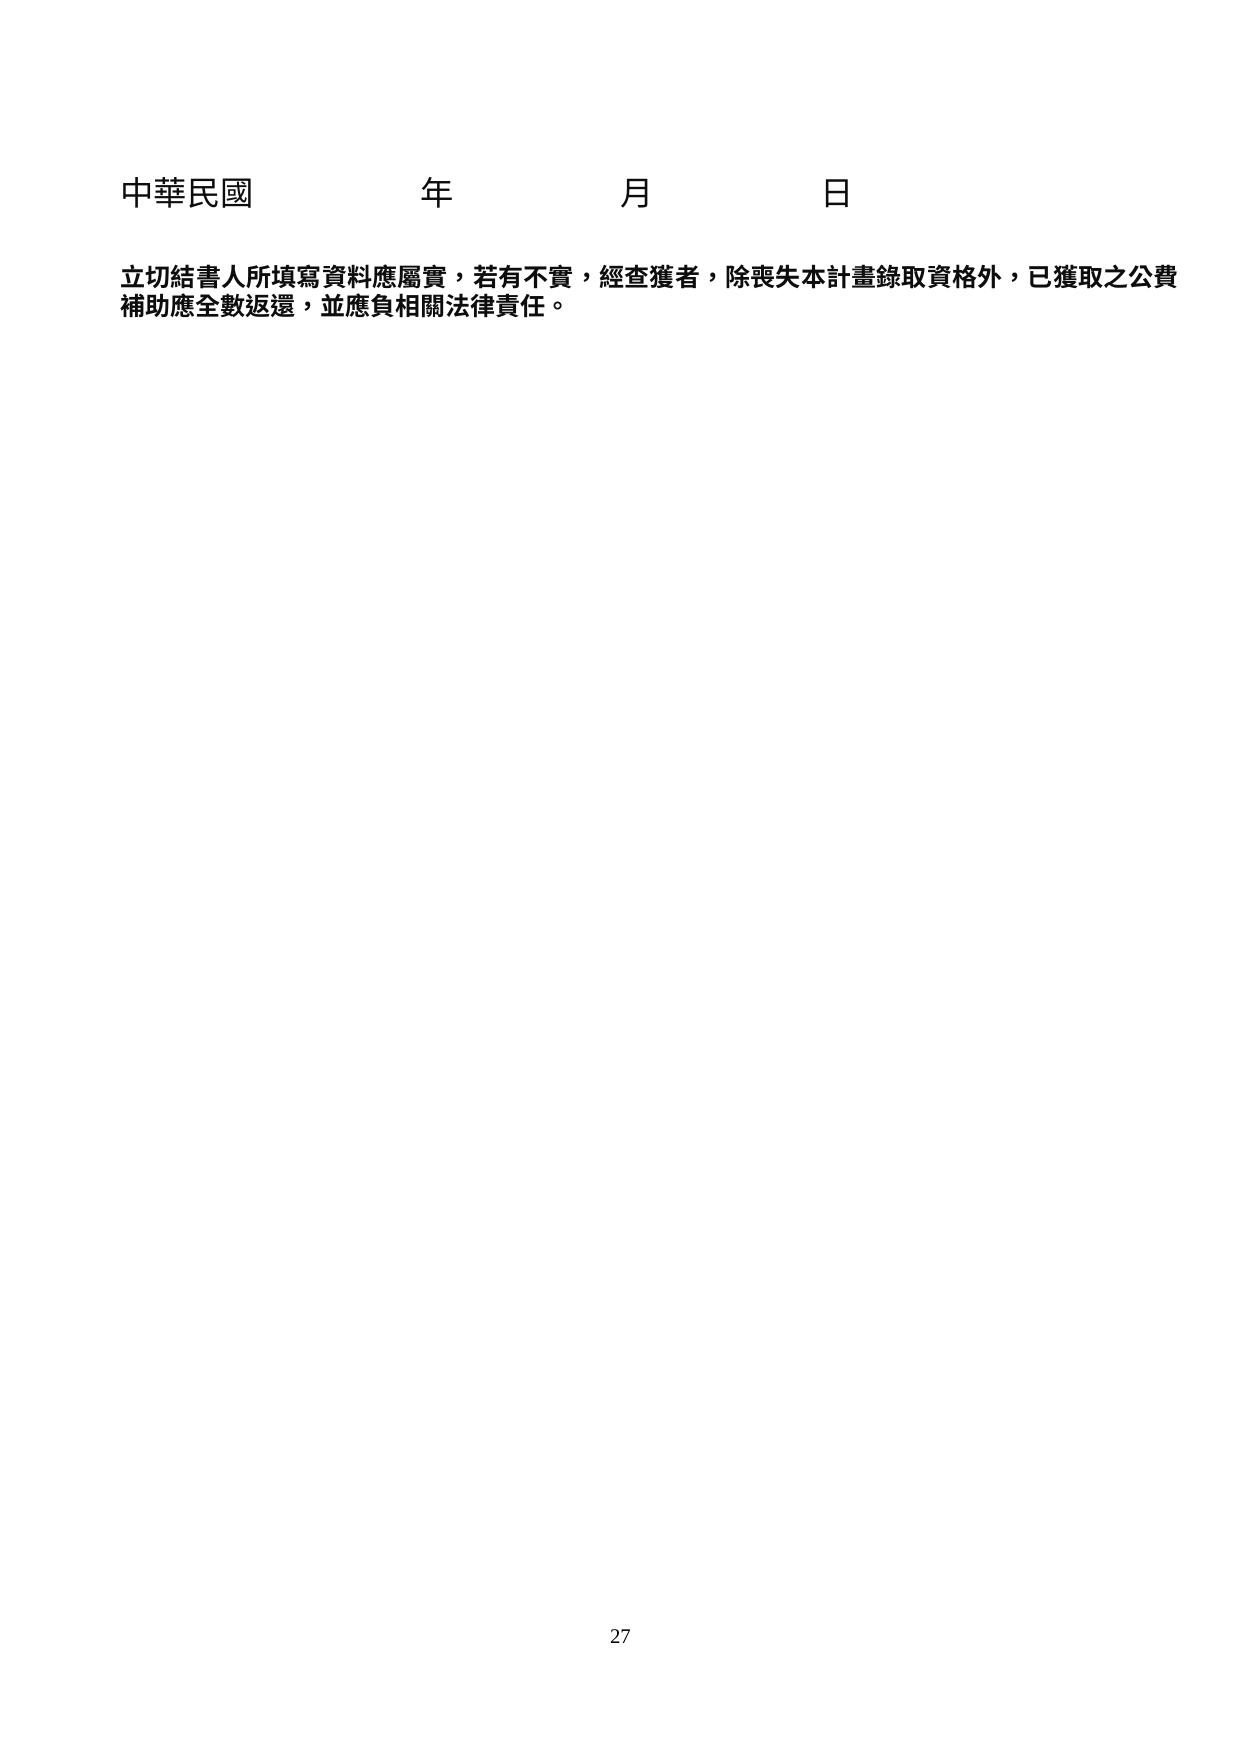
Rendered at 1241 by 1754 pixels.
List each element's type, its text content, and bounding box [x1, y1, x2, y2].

text 立切結書人所填寫資料應屬實，若有不實，經查獲者，除喪失本計畫錄取資格外，已獲取之公費補助應全數返還，並應負相關法律責任。 [120, 263, 1179, 321]
text 中華民國 年 月 日 [120, 167, 1120, 215]
